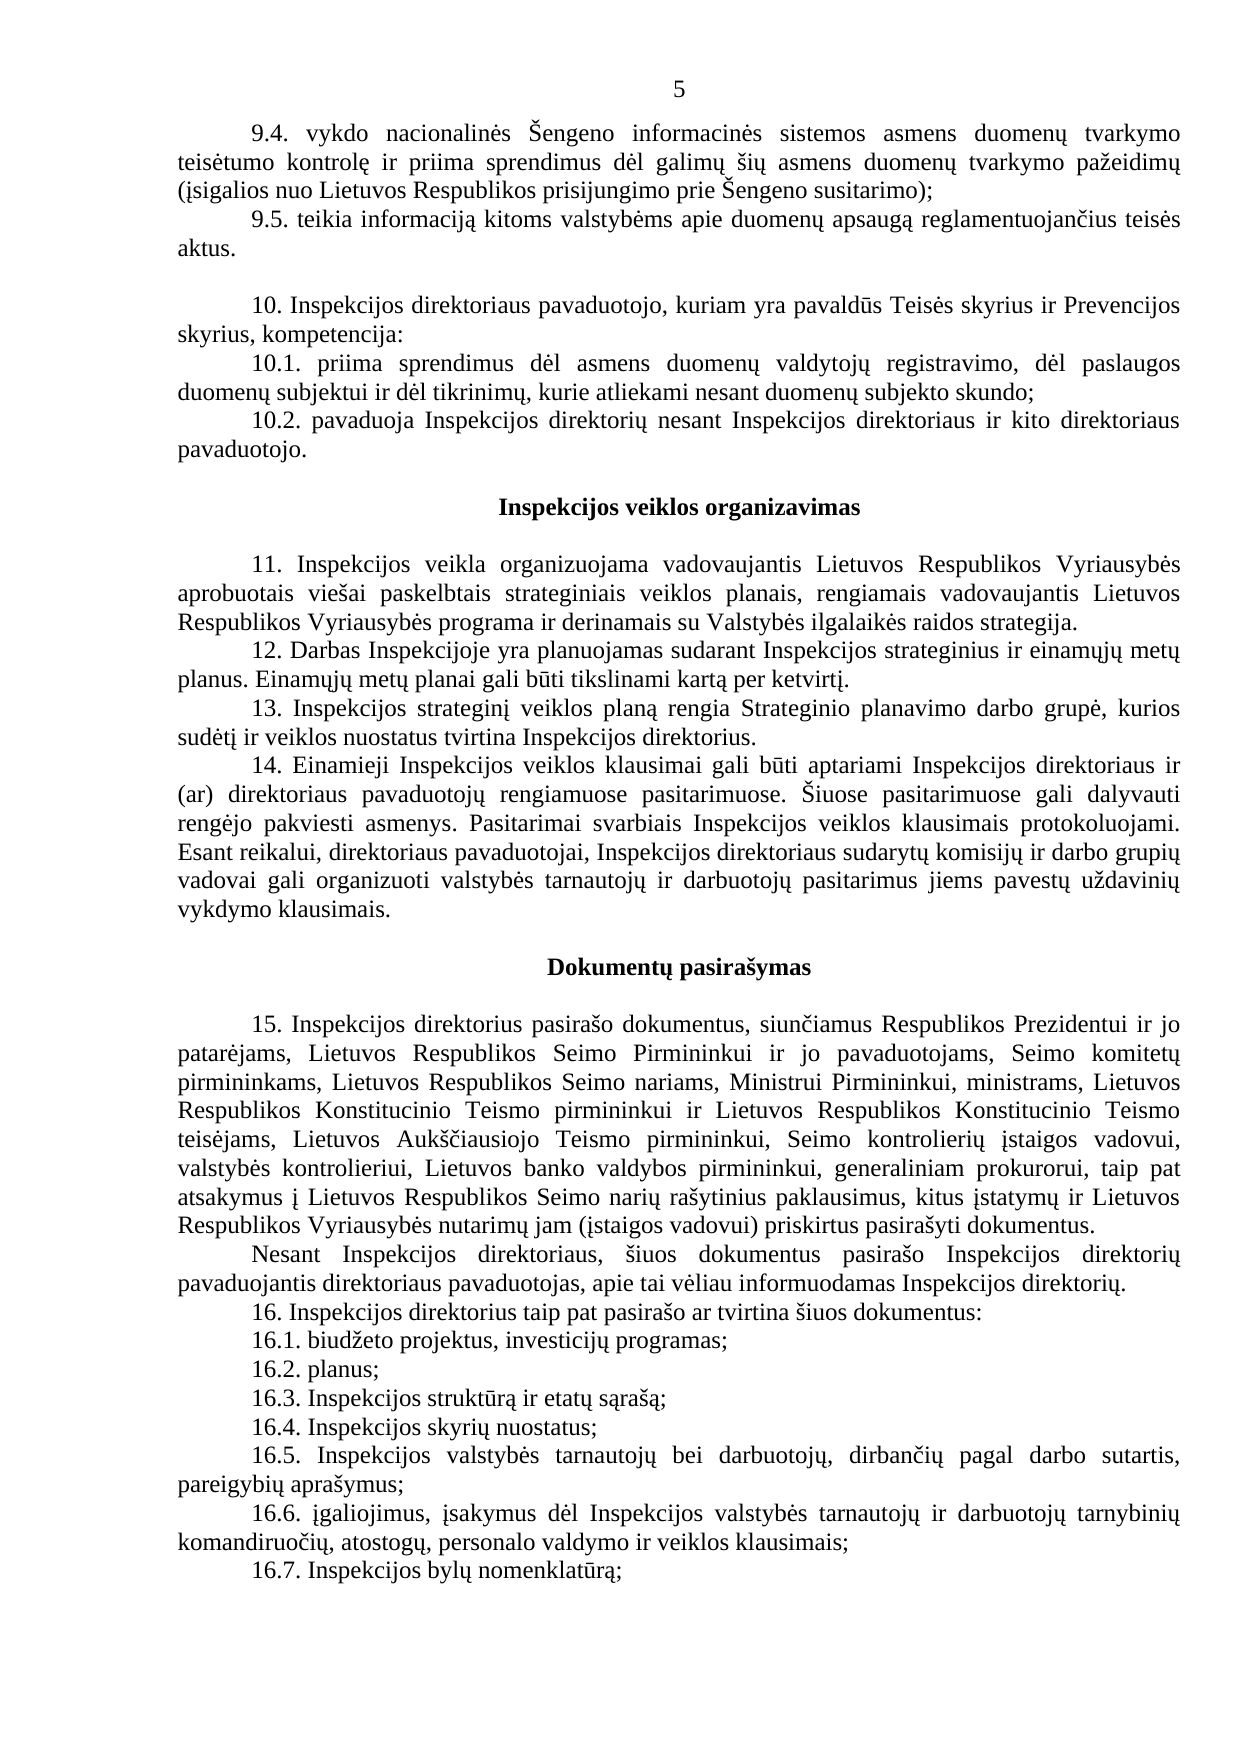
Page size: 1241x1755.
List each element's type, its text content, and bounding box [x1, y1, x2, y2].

text Nesant Inspekcijos direktoriaus, šiuos dokumentus pasirašo Inspekcijos direktorių pavaduojantis direktoriaus pavaduotojas, apie tai vėliau informuodamas Inspekcijos direktorių. [177, 1239, 1181, 1297]
text 9.4. vykdo nacionalinės Šengeno informacinės sistemos asmens duomenų tvarkymo teisėtumo kontrolę ir priima sprendimus dėl galimų šių asmens duomenų tvarkymo pažeidimų (įsigalios nuo Lietuvos Respublikos prisijungimo prie Šengeno susitarimo); [177, 118, 1181, 204]
text 16.4. Inspekcijos skyrių nuostatus; [177, 1412, 1181, 1441]
text 15. Inspekcijos direktorius pasirašo dokumentus, siunčiamus Respublikos Prezidentui ir jo patarėjams, Lietuvos Respublikos Seimo Pirmininkui ir jo pavaduotojams, Seimo komitetų pirmininkams, Lietuvos Respublikos Seimo nariams, Ministrui Pirmininkui, ministrams, Lietuvos Respublikos Konstitucinio Teismo pirmininkui ir Lietuvos Respublikos Konstitucinio Teismo teisėjams, Lietuvos Aukščiausiojo Teismo pirmininkui, Seimo kontrolierių įstaigos vadovui, valstybės kontrolieriui, Lietuvos banko valdybos pirmininkui, generaliniam prokurorui, taip pat atsakymus į Lietuvos Respublikos Seimo narių rašytinius paklausimus, kitus įstatymų ir Lietuvos Respublikos Vyriausybės nutarimų jam (įstaigos vadovui) priskirtus pasirašyti dokumentus. [177, 1009, 1181, 1239]
text 9.5. teikia informaciją kitoms valstybėms apie duomenų apsaugą reglamentuojančius teisės aktus. [177, 204, 1181, 262]
text Dokumentų pasirašymas [177, 952, 1181, 981]
text Inspekcijos veiklos organizavimas [177, 492, 1181, 521]
text 16.3. Inspekcijos struktūrą ir etatų sąrašą; [177, 1383, 1181, 1412]
text 10.2. pavaduoja Inspekcijos direktorių nesant Inspekcijos direktoriaus ir kito direktoriaus pavaduotojo. [177, 406, 1181, 463]
text 14. Einamieji Inspekcijos veiklos klausimai gali būti aptariami Inspekcijos direktoriaus ir (ar) direktoriaus pavaduotojų rengiamuose pasitarimuose. Šiuose pasitarimuose gali dalyvauti rengėjo pakviesti asmenys. Pasitarimai svarbiais Inspekcijos veiklos klausimais protokoluojami. Esant reikalui, direktoriaus pavaduotojai, Inspekcijos direktoriaus sudarytų komisijų ir darbo grupių vadovai gali organizuoti valstybės tarnautojų ir darbuotojų pasitarimus jiems pavestų uždavinių vykdymo klausimais. [177, 751, 1181, 923]
text 12. Darbas Inspekcijoje yra planuojamas sudarant Inspekcijos strateginius ir einamųjų metų planus. Einamųjų metų planai gali būti tikslinami kartą per ketvirtį. [177, 636, 1181, 693]
text 10.1. priima sprendimus dėl asmens duomenų valdytojų registravimo, dėl paslaugos duomenų subjektui ir dėl tikrinimų, kurie atliekami nesant duomenų subjekto skundo; [177, 348, 1181, 406]
text 11. Inspekcijos veikla organizuojama vadovaujantis Lietuvos Respublikos Vyriausybės aprobuotais viešai paskelbtais strateginiais veiklos planais, rengiamais vadovaujantis Lietuvos Respublikos Vyriausybės programa ir derinamais su Valstybės ilgalaikės raidos strategija. [177, 549, 1181, 636]
text 16. Inspekcijos direktorius taip pat pasirašo ar tvirtina šiuos dokumentus: [177, 1297, 1181, 1326]
text 16.2. planus; [177, 1354, 1181, 1383]
text 10. Inspekcijos direktoriaus pavaduotojo, kuriam yra pavaldūs Teisės skyrius ir Prevencijos skyrius, kompetencija: [177, 291, 1181, 348]
text 13. Inspekcijos strateginį veiklos planą rengia Strateginio planavimo darbo grupė, kurios sudėtį ir veiklos nuostatus tvirtina Inspekcijos direktorius. [177, 693, 1181, 751]
text 16.5. Inspekcijos valstybės tarnautojų bei darbuotojų, dirbančių pagal darbo sutartis, pareigybių aprašymus; [177, 1441, 1181, 1498]
text 16.6. įgaliojimus, įsakymus dėl Inspekcijos valstybės tarnautojų ir darbuotojų tarnybinių komandiruočių, atostogų, personalo valdymo ir veiklos klausimais; [177, 1498, 1181, 1556]
text 16.7. Inspekcijos bylų nomenklatūrą; [177, 1556, 1181, 1584]
text 16.1. biudžeto projektus, investicijų programas; [177, 1326, 1181, 1354]
